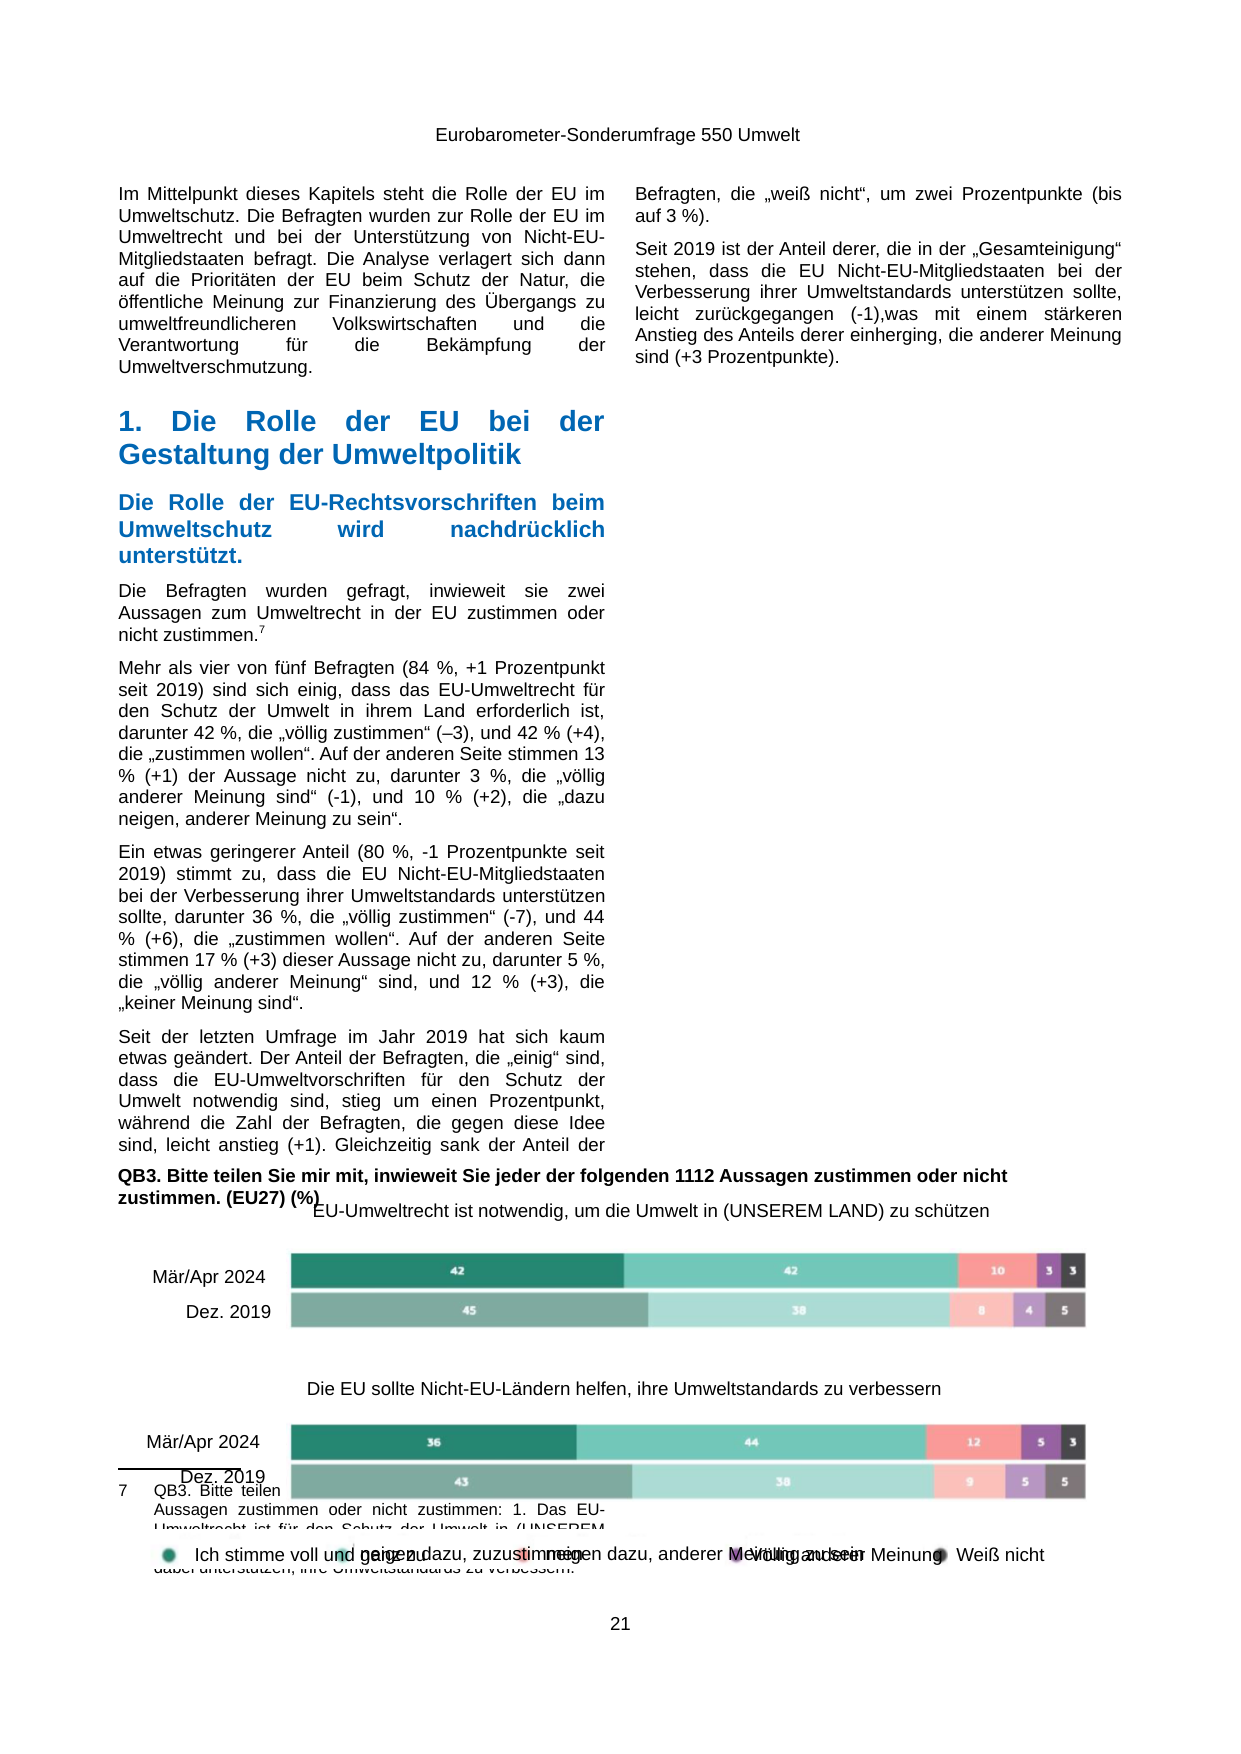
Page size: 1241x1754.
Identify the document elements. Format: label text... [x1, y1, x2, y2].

text Die Rolle der EU-Rechtsvorschriften beim Umweltschutz wird nachdrücklich unterstützt. [118, 489, 605, 568]
text Mehr als vier von fünf Befragten (84 %, +1 Prozentpunkt seit 2019) sind sich einig, dass das EU-Umweltrecht für den Schutz der Umwelt in ihrem Land erforderlich ist, darunter 42 %, die „völlig zustimmen“ (–3), und 42 % (+4), die „zustimmen wollen“. Auf der anderen Seite stimmen 13 % (+1) der Aussage nicht zu, darunter 3 %, die „völlig anderer Meinung sind“ (-1), und 10 % (+2), die „dazu neigen, anderer Meinung zu sein“. [118, 657, 605, 829]
picture [286, 1248, 1087, 1502]
subtitle 1. Die Rolle der EU bei der Gestaltung der Umweltpolitik [118, 404, 605, 471]
text Ein etwas geringerer Anteil (80 %, -1 Prozentpunkte seit 2019) stimmt zu, dass die EU Nicht-EU-Mitgliedstaaten bei der Verbesserung ihrer Umweltstandards unterstützen sollte, darunter 36 %, die „völlig zustimmen“ (-7), und 44 % (+6), die „zustimmen wollen“. Auf der anderen Seite stimmen 17 % (+3) dieser Aussage nicht zu, darunter 5 %, die „völlig anderer Meinung“ sind, und 12 % (+3), die „keiner Meinung sind“. [118, 841, 605, 1014]
text Im Mittelpunkt dieses Kapitels steht die Rolle der EU im Umweltschutz. Die Befragten wurden zur Rolle der EU im Umweltrecht und bei der Unterstützung von Nicht-EU-Mitgliedstaaten befragt. Die Analyse verlagert sich dann auf die Prioritäten der EU beim Schutz der Natur, die öffentliche Meinung zur Finanzierung des Übergangs zu umweltfreundlicheren Volkswirtschaften und die Verantwortung für die Bekämpfung der Umweltverschmutzung. [118, 183, 605, 377]
text Die Befragten wurden gefragt, inwieweit sie zwei Aussagen zum Umweltrecht in der EU zustimmen oder nicht zustimmen. [118, 580, 605, 645]
text Seit 2019 ist der Anteil derer, die in der „Gesamteinigung“ stehen, dass die EU Nicht-EU-Mitgliedstaaten bei der Verbesserung ihrer Umweltstandards unterstützen sollte, leicht zurückgegangen (-1),was mit einem stärkeren Anstieg des Anteils derer einherging, die anderer Meinung sind (+3 Prozentpunkte). [635, 238, 1122, 367]
text QB3. Bitte teilen Sie mir mit, inwieweit Sie den folgenden Aussagen zustimmen oder nicht zustimmen: 1. Das EU-Umweltrecht ist für den Schutz der Umwelt in (UNSEREM LAND) erforderlich. 2. Die EU sollte Nicht-EU-Mitgliedstaaten dabei unterstützen, ihre Umweltstandards zu verbessern. [118, 1481, 605, 1577]
text Seit der letzten Umfrage im Jahr 2019 hat sich kaum etwas geändert. Der Anteil der Befragten, die „einig“ sind, dass die EU-Umweltvorschriften für den Schutz der Umwelt notwendig sind, stieg um einen Prozentpunkt, während die Zahl der Befragten, die gegen diese Idee sind, leicht anstieg (+1). Gleichzeitig sank der Anteil der [118, 1026, 605, 1155]
picture [150, 1529, 948, 1569]
text Befragten, die „weiß nicht“, um zwei Prozentpunkte (bis auf 3 %). [635, 183, 1122, 226]
